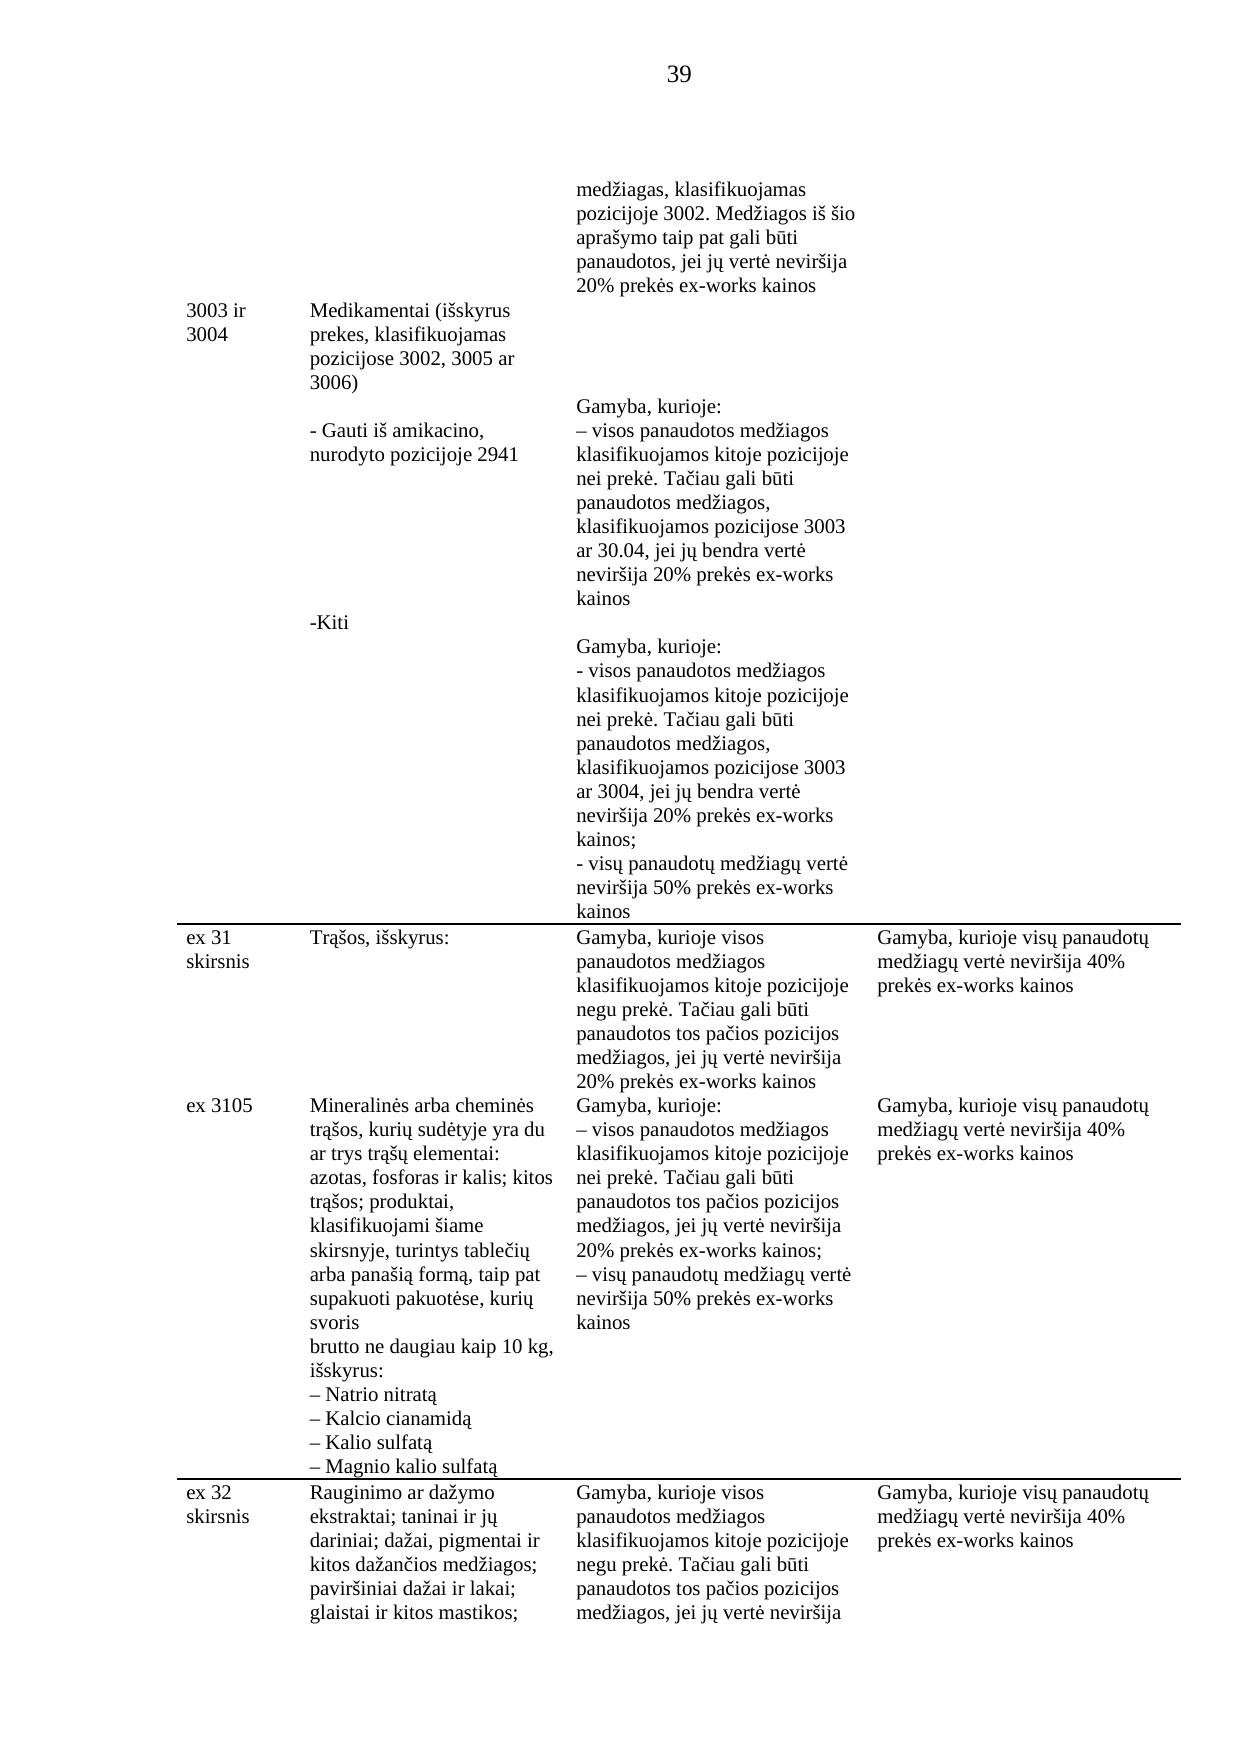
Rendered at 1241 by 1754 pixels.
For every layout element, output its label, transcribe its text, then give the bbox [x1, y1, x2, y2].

table_cell 3003 ir 3004 [177, 298, 301, 923]
table_cell ex 3105 [177, 1093, 301, 1478]
table_cell ex 32 skirsnis [177, 1480, 301, 1624]
table_cell Mineralinės arba cheminės trąšos, kurių sudėtyje yra du ar trys trąšų elementai: azotas, fosforas ir kalis; kitos trąšos; produktai, klasifikuojami šiame skirsnyje, turintys tablečių arba panašią formą, taip pat supakuoti pakuotėse, kurių svoris brutto ne daugiau kaip 10 kg, išskyrus: – Natrio nitratą – Kalcio cianamidą – Kalio sulfatą – Magnio kalio sulfatą [301, 1093, 567, 1478]
table_cell Gamyba, kurioje: – visos panaudotos medžiagos klasifikuojamos kitoje pozicijoje nei prekė. Tačiau gali būti panaudotos tos pačios pozicijos medžiagos, jei jų vertė neviršija 20% prekės ex-works kainos; – visų panaudotų medžiagų vertė neviršija 50% prekės ex-works kainos [567, 1093, 868, 1478]
table_cell Gamyba, kurioje visų panaudotų medžiagų vertė neviršija 40% prekės ex-works kainos [868, 925, 1181, 1093]
table_cell Gamyba, kurioje: – visos panaudotos medžiagos klasifikuojamos kitoje pozicijoje nei prekė. Tačiau gali būti panaudotos medžiagos, klasifikuojamos pozicijose 3003 ar 30.04, jei jų bendra vertė neviršija 20% prekės ex-works kainos Gamyba, kurioje: - visos panaudotos medžiagos klasifikuojamos kitoje pozicijoje nei prekė. Tačiau gali būti panaudotos medžiagos, klasifikuojamos pozicijose 3003 ar 3004, jei jų bendra vertė neviršija 20% prekės ex-works kainos; - visų panaudotų medžiagų vertė neviršija 50% prekės ex-works kainos [567, 298, 868, 923]
table_cell medžiagas, klasifikuojamas pozicijoje 3002. Medžiagos iš šio aprašymo taip pat gali būti panaudotos, jei jų vertė neviršija 20% prekės ex-works kainos [567, 177, 868, 297]
table_cell Rauginimo ar dažymo ekstraktai; taninai ir jų dariniai; dažai, pigmentai ir kitos dažančios medžiagos; paviršiniai dažai ir lakai; glaistai ir kitos mastikos; [301, 1480, 567, 1624]
table_cell Gamyba, kurioje visų panaudotų medžiagų vertė neviršija 40% prekės ex-works kainos [868, 1093, 1181, 1478]
table_cell Gamyba, kurioje visų panaudotų medžiagų vertė neviršija 40% prekės ex-works kainos [868, 1480, 1181, 1624]
table_cell [301, 177, 567, 297]
table_cell [868, 177, 1181, 297]
table_cell Medikamentai (išskyrus prekes, klasifikuojamas pozicijose 3002, 3005 ar 3006) - Gauti iš amikacino, nurodyto pozicijoje 2941 -Kiti [301, 298, 567, 923]
table_cell [868, 298, 1181, 923]
table_cell Gamyba, kurioje visos panaudotos medžiagos klasifikuojamos kitoje pozicijoje negu prekė. Tačiau gali būti panaudotos tos pačios pozicijos medžiagos, jei jų vertė neviršija [567, 1480, 868, 1624]
table_cell [177, 177, 301, 297]
table_cell Gamyba, kurioje visos panaudotos medžiagos klasifikuojamos kitoje pozicijoje negu prekė. Tačiau gali būti panaudotos tos pačios pozicijos medžiagos, jei jų vertė neviršija 20% prekės ex-works kainos [567, 925, 868, 1093]
table_cell ex 31 skirsnis [177, 925, 301, 1093]
table_cell Trąšos, išskyrus: [301, 925, 567, 1093]
